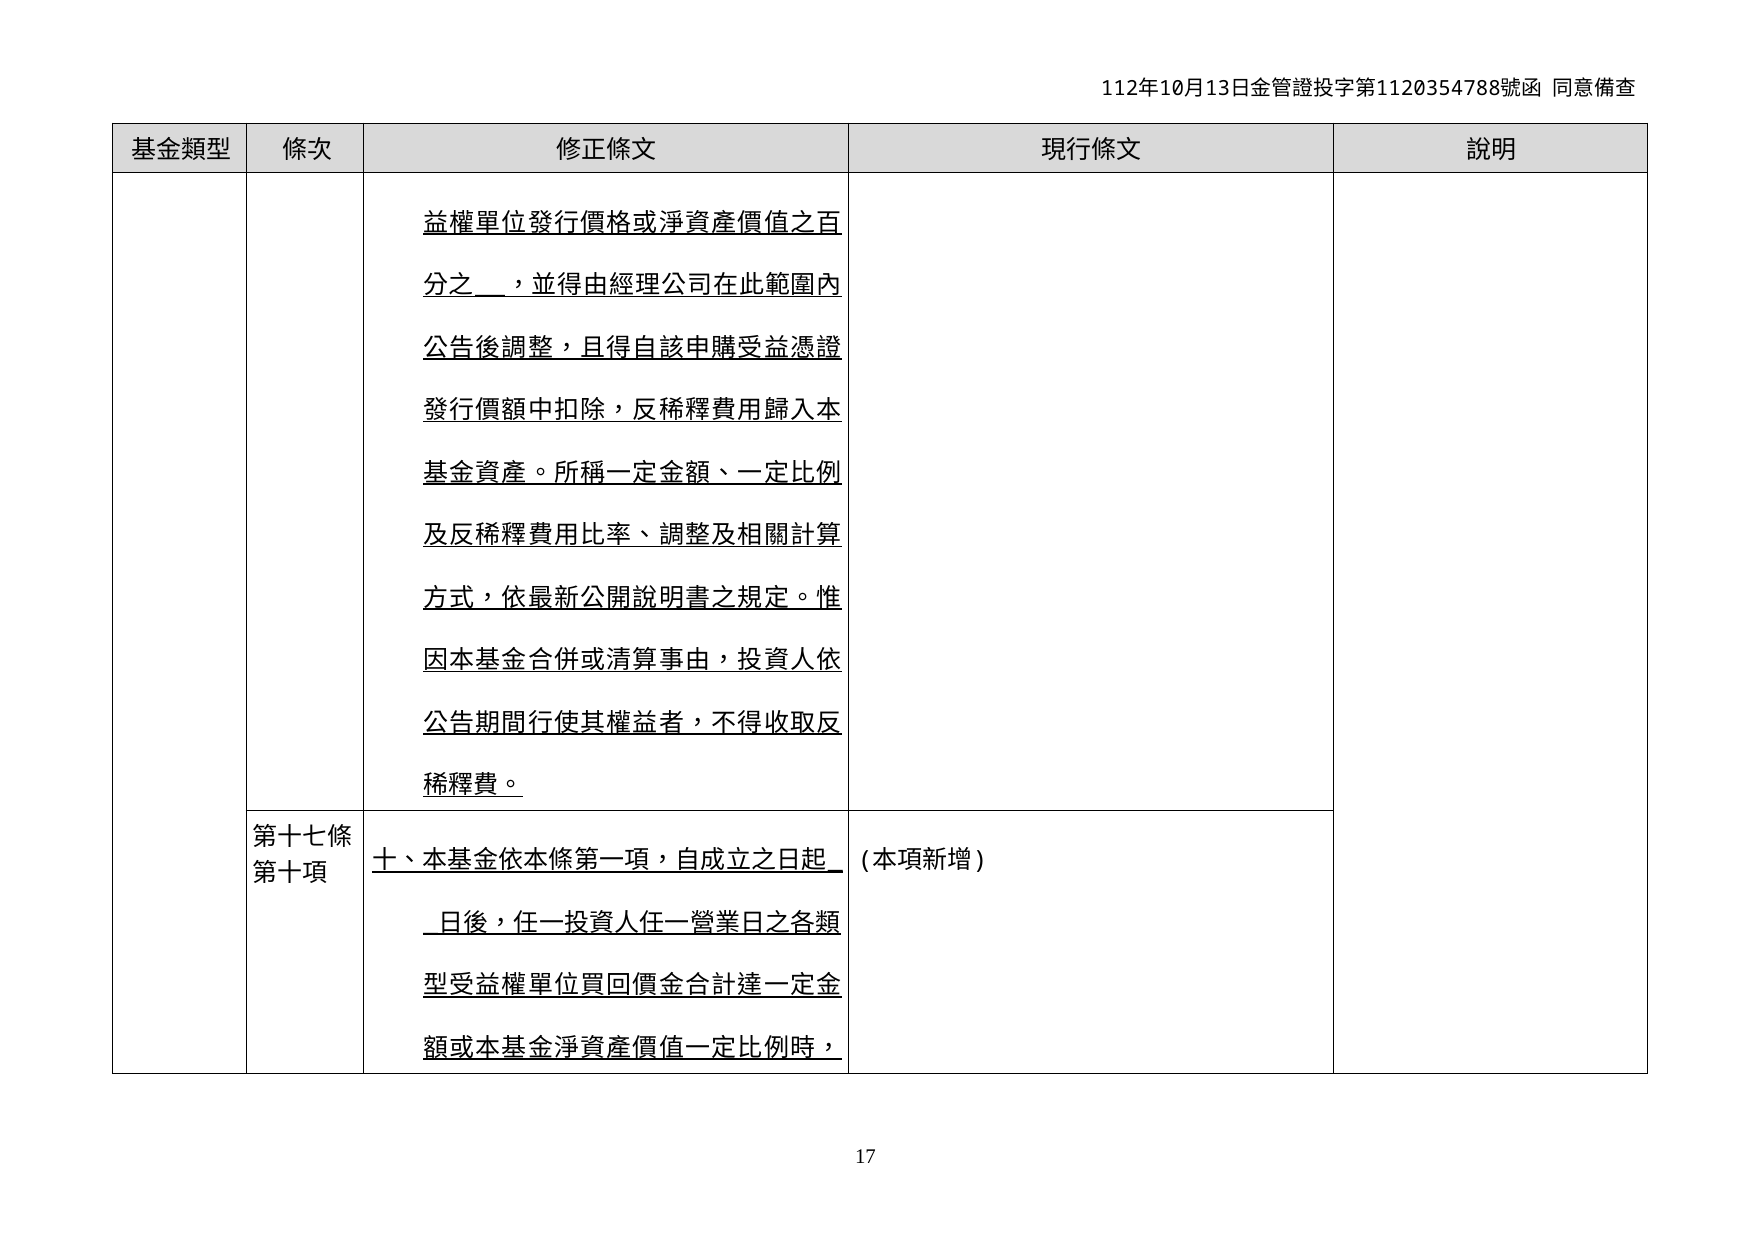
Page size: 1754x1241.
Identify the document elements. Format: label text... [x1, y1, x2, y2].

table_cell (本項新增) [849, 811, 1333, 1072]
table_header 修正條文 [364, 124, 848, 172]
table_header 說明 [1334, 124, 1647, 172]
table_cell [113, 173, 246, 1072]
table_cell [247, 173, 363, 809]
table_cell [849, 173, 1333, 809]
table_header 條次 [247, 124, 363, 172]
table_header 基金類型 [113, 124, 246, 172]
table_cell 第十七條第十項 [247, 811, 363, 1072]
table_header 現行條文 [849, 124, 1333, 172]
table_cell 十、本基金依本條第一項，自成立之日起__日後，任一投資人任一營業日之各類型受益權單位買回價金合計達一定金額或本基金淨資產價值一定比例時， [364, 811, 848, 1072]
table_cell 益權單位發行價格或淨資產價值之百分之__，並得由經理公司在此範圍內公告後調整，且得自該申購受益憑證發行價額中扣除，反稀釋費用歸入本基金資產。所稱一定金額、一定比例及反稀釋費用比率、調整及相關計算方式，依最新公開說明書之規定。惟因本基金合併或清算事由，投資人依公告期間行使其權益者，不得收取反稀釋費。 [364, 173, 848, 809]
table_cell [1334, 173, 1647, 1072]
